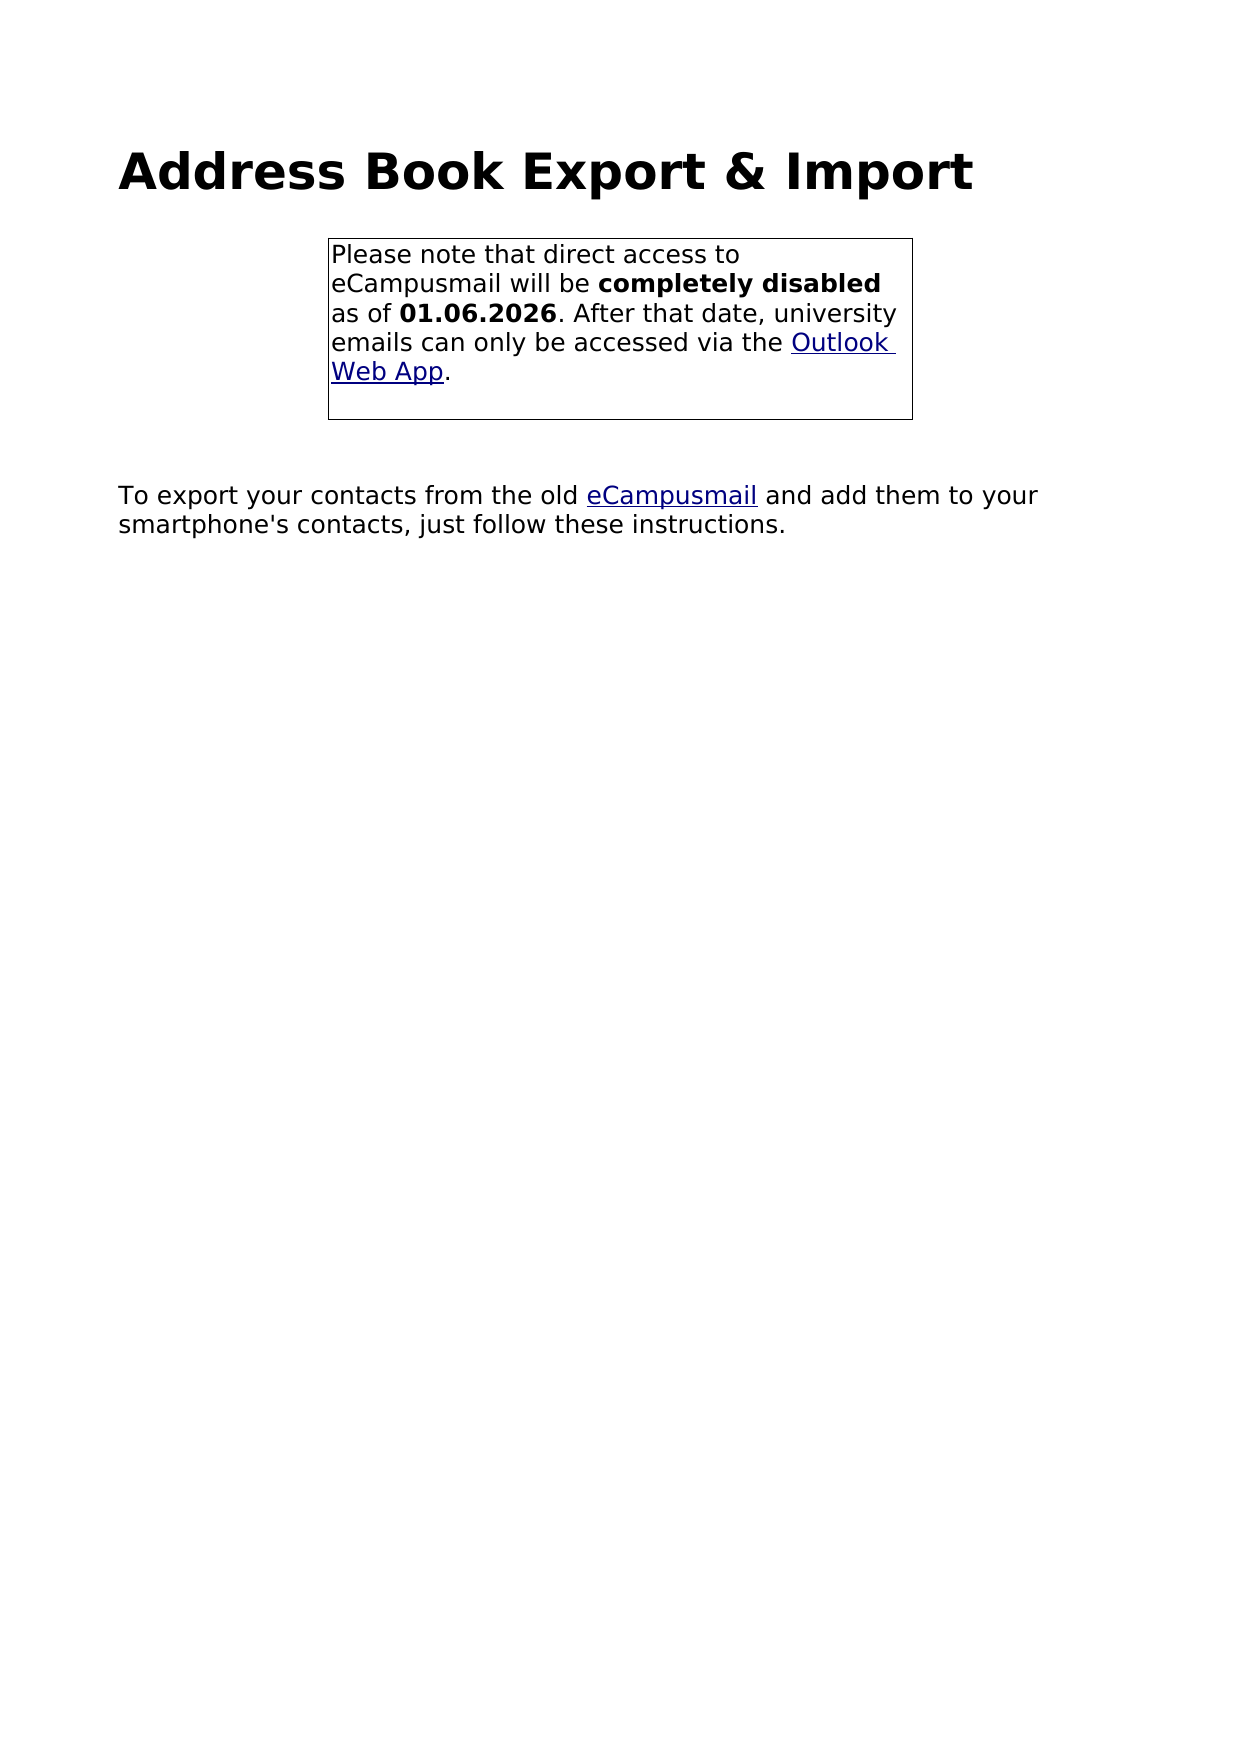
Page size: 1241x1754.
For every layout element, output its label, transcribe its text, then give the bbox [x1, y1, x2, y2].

text To export your contacts from the old eCampusmail and add them to your smartphone's contacts, just follow these instructions. [118, 481, 1122, 539]
table_header Please note that direct access to eCampusmail will be completely disabled as of 01.06.2026. After that date, university emails can only be accessed via the Outlook Web App. [329, 239, 912, 418]
subtitle Address Book Export & Import [118, 143, 1122, 201]
